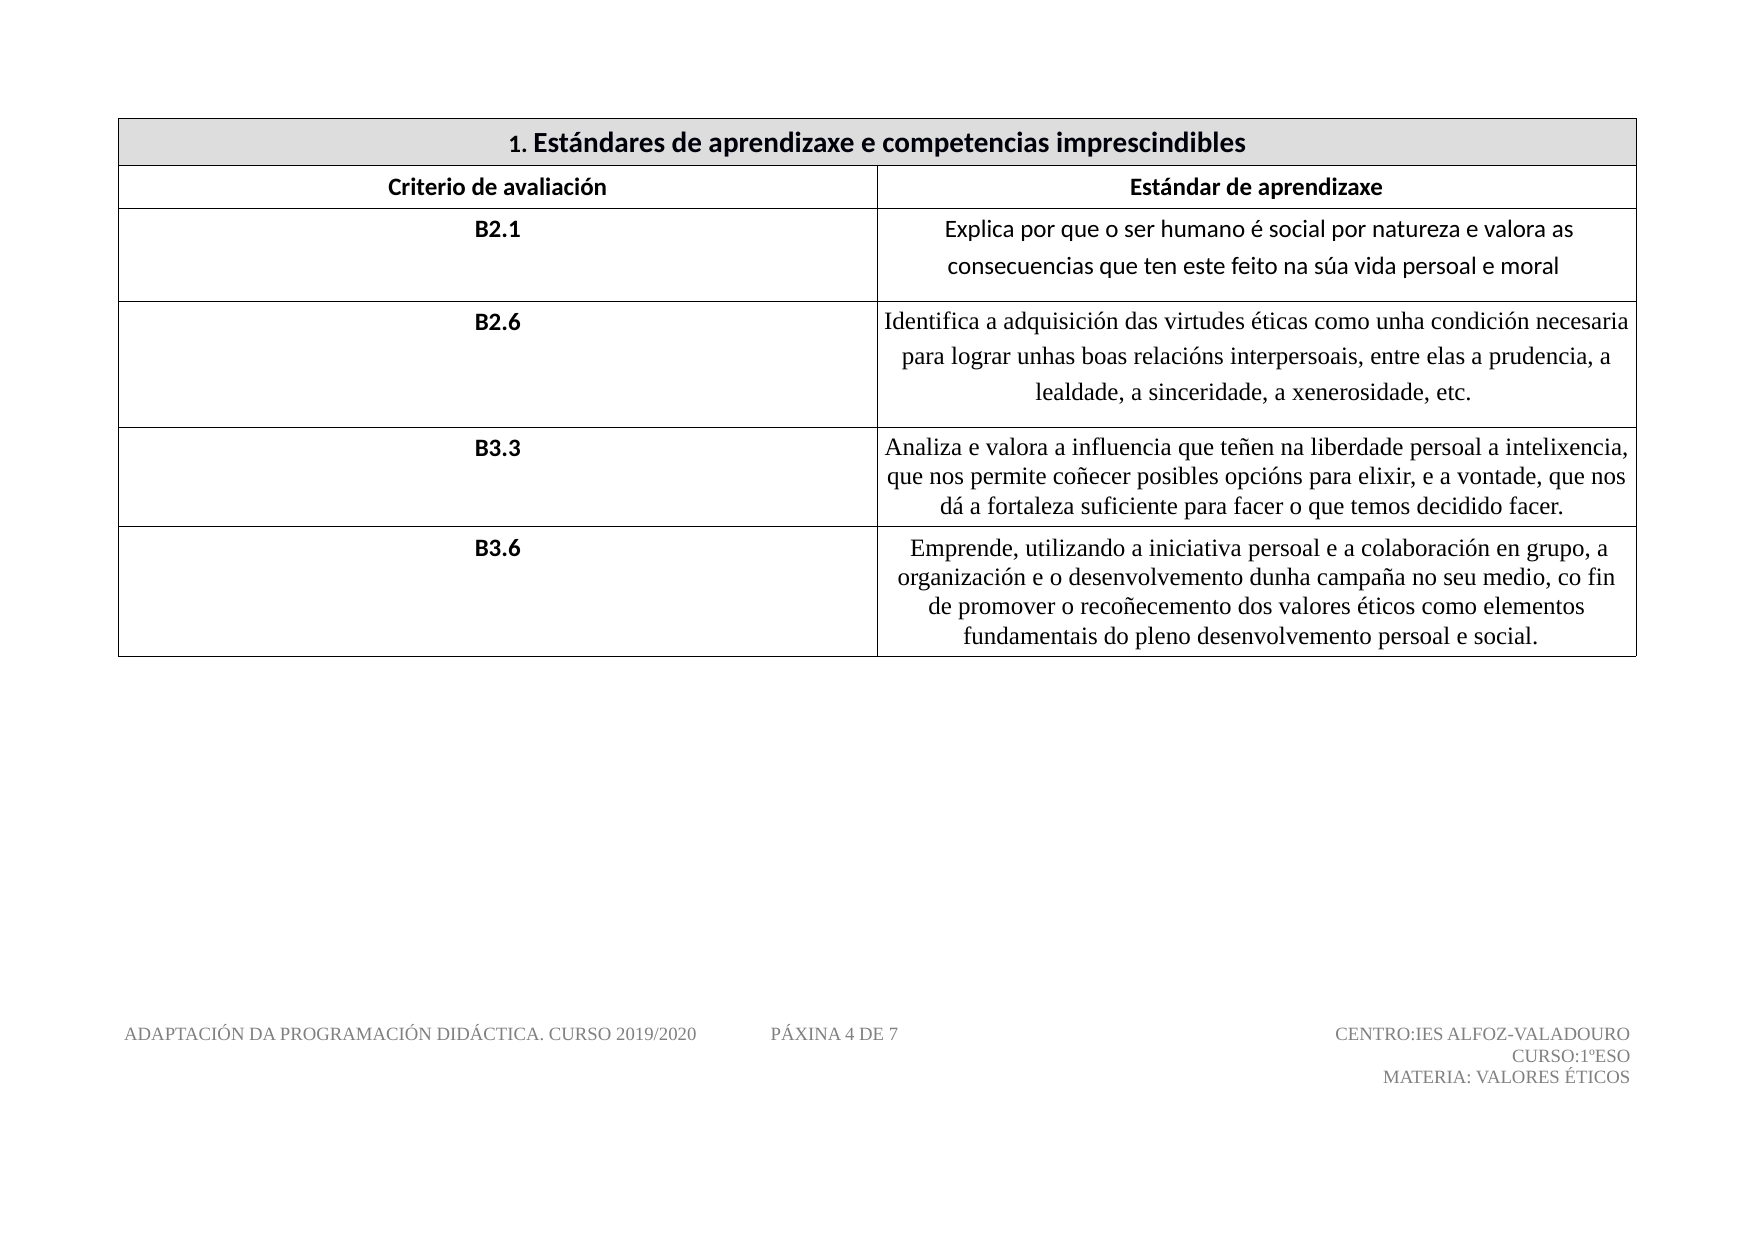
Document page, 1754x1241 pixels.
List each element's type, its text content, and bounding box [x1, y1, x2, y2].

table_cell Criterio de avaliación [119, 166, 877, 207]
table_cell Emprende, utilizando a iniciativa persoal e a colaboración en grupo, a organización e o desenvolvemento dunha campaña no seu medio, co fin de promover o recoñecemento dos valores éticos como elementos fundamentais do pleno desenvolvemento persoal e social. [878, 527, 1636, 656]
table_cell Identifica a adquisición das virtudes éticas como unha condición necesaria para lograr unhas boas relacións interpersoais, entre elas a prudencia, a lealdade, a sinceridade, a xenerosidade, etc. [878, 302, 1636, 427]
table_cell B2.1 [119, 209, 877, 301]
table_cell B3.3 [119, 428, 877, 526]
table_header 1. Estándares de aprendizaxe e competencias imprescindibles [119, 119, 1636, 165]
table_cell Analiza e valora a influencia que teñen na liberdade persoal a intelixencia, que nos permite coñecer posibles opcións para elixir, e a vontade, que nos dá a fortaleza suficiente para facer o que temos decidido facer. [878, 428, 1636, 526]
table_cell B2.6 [119, 302, 877, 427]
table_cell B3.6 [119, 527, 877, 656]
table_cell Estándar de aprendizaxe [878, 166, 1636, 207]
table_cell Explica por que o ser humano é social por natureza e valora as consecuencias que ten este feito na súa vida persoal e moral [878, 209, 1636, 301]
